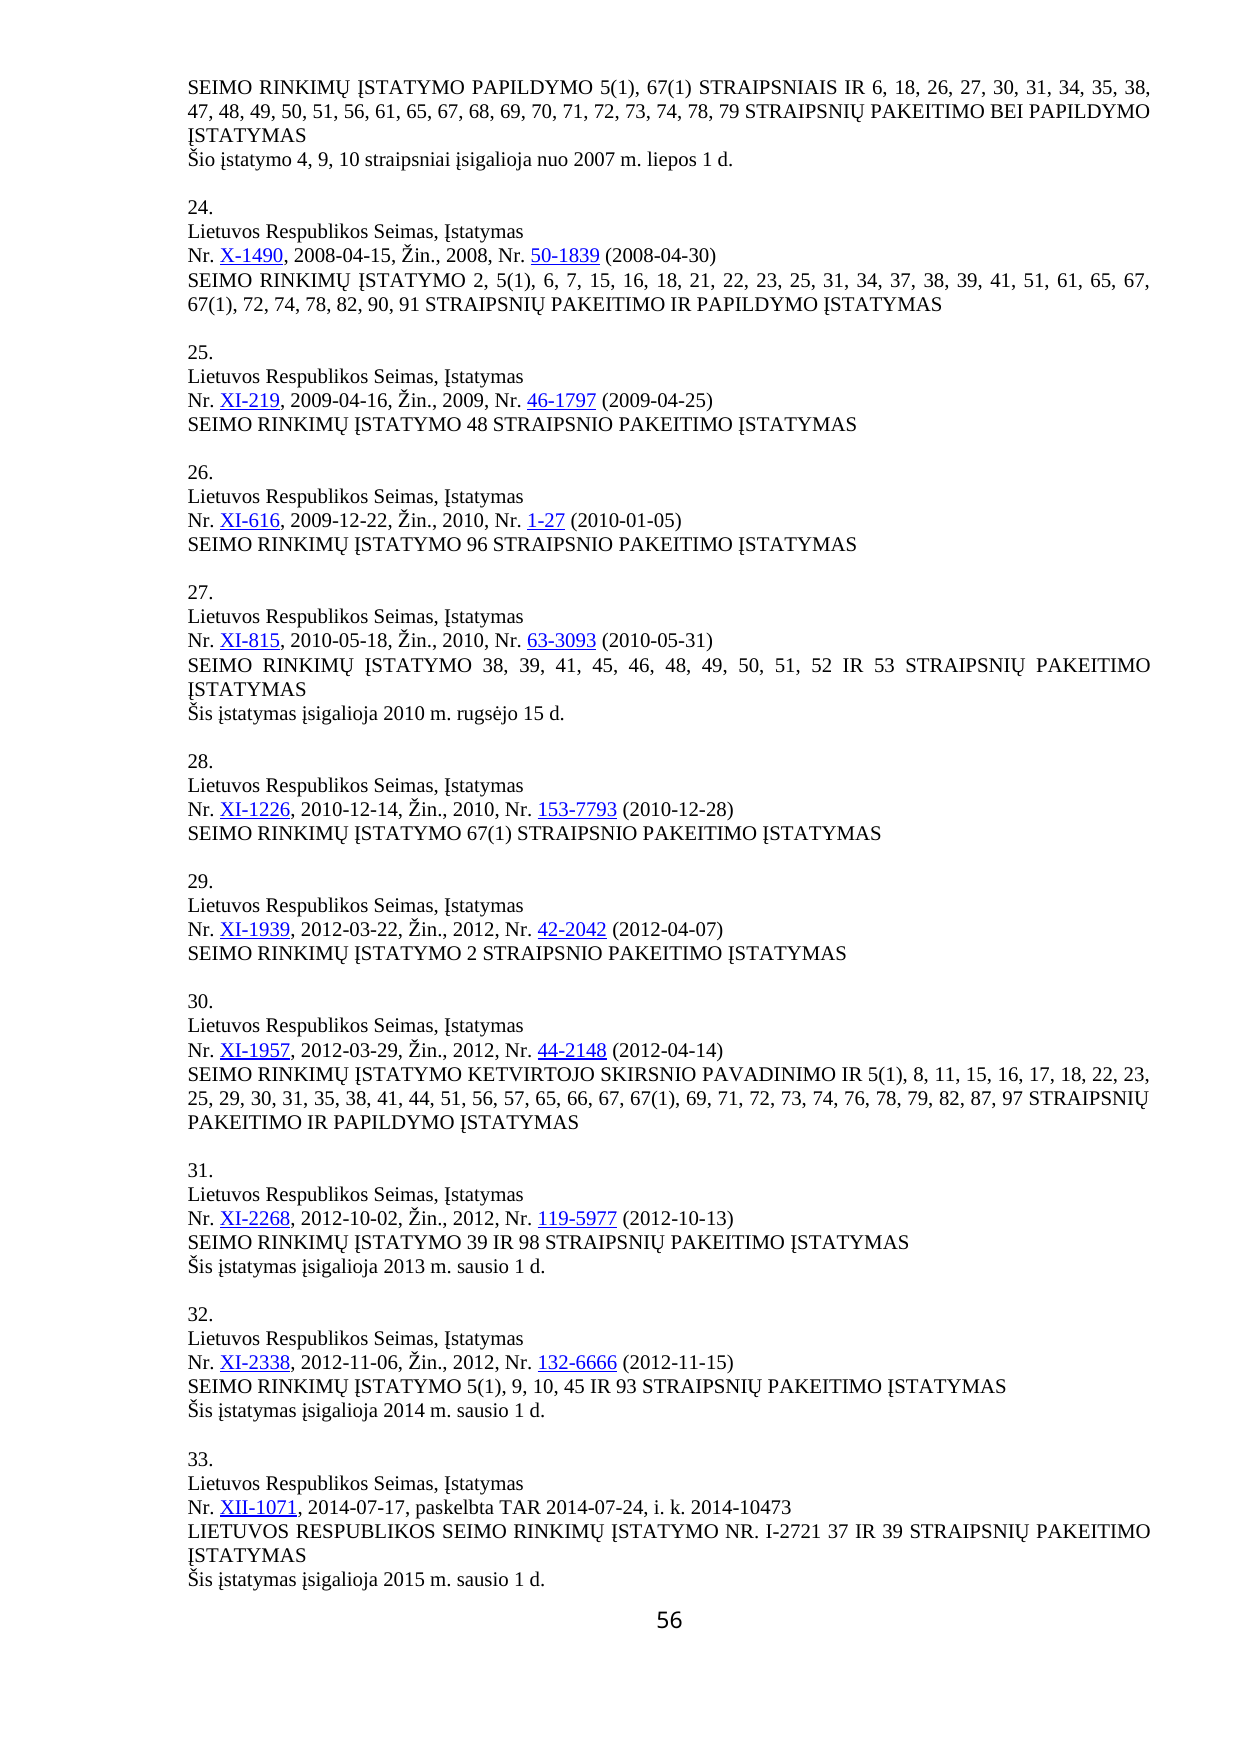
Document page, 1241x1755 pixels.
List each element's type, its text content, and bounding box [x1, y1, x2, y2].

text SEIMO RINKIMŲ ĮSTATYMO 2 STRAIPSNIO PAKEITIMO ĮSTATYMAS [187, 941, 1152, 965]
text Nr. XI-616, 2009-12-22, Žin., 2010, Nr. 1-27 (2010-01-05) [187, 508, 1152, 532]
text Šis įstatymas įsigalioja 2013 m. sausio 1 d. [187, 1254, 1152, 1278]
text 24. [187, 195, 1152, 219]
text 32. [187, 1302, 1152, 1326]
text SEIMO RINKIMŲ ĮSTATYMO 48 STRAIPSNIO PAKEITIMO ĮSTATYMAS [187, 412, 1152, 436]
text Lietuvos Respublikos Seimas, Įstatymas [187, 364, 1152, 388]
text Nr. XI-1939, 2012-03-22, Žin., 2012, Nr. 42-2042 (2012-04-07) [187, 917, 1152, 941]
text SEIMO RINKIMŲ ĮSTATYMO 96 STRAIPSNIO PAKEITIMO ĮSTATYMAS [187, 532, 1152, 556]
text Lietuvos Respublikos Seimas, Įstatymas [187, 1182, 1152, 1206]
text Lietuvos Respublikos Seimas, Įstatymas [187, 893, 1152, 917]
text SEIMO RINKIMŲ ĮSTATYMO PAPILDYMO 5(1), 67(1) STRAIPSNIAIS IR 6, 18, 26, 27, 30, 31, 34, 35, 38, 47, 48, 49, 50, 51, 56, 61, 65, 67, 68, 69, 70, 71, 72, 73, 74, 78, 79 STRAIPSNIŲ PAKEITIMO BEI PAPILDYMO ĮSTATYMAS [187, 75, 1152, 147]
text 25. [187, 340, 1152, 364]
text Nr. XII-1071, 2014-07-17, paskelbta TAR 2014-07-24, i. k. 2014-10473 [187, 1495, 1152, 1519]
text Lietuvos Respublikos Seimas, Įstatymas [187, 484, 1152, 508]
text Nr. XI-219, 2009-04-16, Žin., 2009, Nr. 46-1797 (2009-04-25) [187, 388, 1152, 412]
text LIETUVOS RESPUBLIKOS SEIMO RINKIMŲ ĮSTATYMO NR. I-2721 37 IR 39 STRAIPSNIŲ PAKEITIMO ĮSTATYMAS [187, 1519, 1152, 1567]
text SEIMO RINKIMŲ ĮSTATYMO 38, 39, 41, 45, 46, 48, 49, 50, 51, 52 IR 53 STRAIPSNIŲ PAKEITIMO ĮSTATYMAS [187, 652, 1152, 701]
text Lietuvos Respublikos Seimas, Įstatymas [187, 219, 1152, 243]
text Nr. XI-1226, 2010-12-14, Žin., 2010, Nr. 153-7793 (2010-12-28) [187, 797, 1152, 821]
text Šis įstatymas įsigalioja 2015 m. sausio 1 d. [187, 1567, 1152, 1591]
text SEIMO RINKIMŲ ĮSTATYMO KETVIRTOJO SKIRSNIO PAVADINIMO IR 5(1), 8, 11, 15, 16, 17, 18, 22, 23, 25, 29, 30, 31, 35, 38, 41, 44, 51, 56, 57, 65, 66, 67, 67(1), 69, 71, 72, 73, 74, 76, 78, 79, 82, 87, 97 STRAIPSNIŲ PAKEITIMO IR PAPILDYMO ĮSTATYMAS [187, 1062, 1152, 1134]
text Nr. XI-2268, 2012-10-02, Žin., 2012, Nr. 119-5977 (2012-10-13) [187, 1206, 1152, 1230]
text SEIMO RINKIMŲ ĮSTATYMO 5(1), 9, 10, 45 IR 93 STRAIPSNIŲ PAKEITIMO ĮSTATYMAS [187, 1374, 1152, 1398]
text 26. [187, 460, 1152, 484]
text Lietuvos Respublikos Seimas, Įstatymas [187, 1013, 1152, 1037]
text Šio įstatymo 4, 9, 10 straipsniai įsigalioja nuo 2007 m. liepos 1 d. [187, 147, 1152, 171]
text Lietuvos Respublikos Seimas, Įstatymas [187, 773, 1152, 797]
text Lietuvos Respublikos Seimas, Įstatymas [187, 604, 1152, 628]
text Lietuvos Respublikos Seimas, Įstatymas [187, 1326, 1152, 1350]
text SEIMO RINKIMŲ ĮSTATYMO 39 IR 98 STRAIPSNIŲ PAKEITIMO ĮSTATYMAS [187, 1230, 1152, 1254]
text 27. [187, 580, 1152, 604]
text Lietuvos Respublikos Seimas, Įstatymas [187, 1471, 1152, 1495]
text Šis įstatymas įsigalioja 2014 m. sausio 1 d. [187, 1398, 1152, 1422]
text Nr. XI-815, 2010-05-18, Žin., 2010, Nr. 63-3093 (2010-05-31) [187, 628, 1152, 652]
text 29. [187, 869, 1152, 893]
text 28. [187, 749, 1152, 773]
text Šis įstatymas įsigalioja 2010 m. rugsėjo 15 d. [187, 701, 1152, 725]
text Nr. XI-1957, 2012-03-29, Žin., 2012, Nr. 44-2148 (2012-04-14) [187, 1037, 1152, 1062]
text SEIMO RINKIMŲ ĮSTATYMO 67(1) STRAIPSNIO PAKEITIMO ĮSTATYMAS [187, 821, 1152, 845]
text 31. [187, 1158, 1152, 1182]
text Nr. XI-2338, 2012-11-06, Žin., 2012, Nr. 132-6666 (2012-11-15) [187, 1350, 1152, 1374]
text Nr. X-1490, 2008-04-15, Žin., 2008, Nr. 50-1839 (2008-04-30) [187, 243, 1152, 267]
text 30. [187, 989, 1152, 1013]
text 33. [187, 1447, 1152, 1471]
text SEIMO RINKIMŲ ĮSTATYMO 2, 5(1), 6, 7, 15, 16, 18, 21, 22, 23, 25, 31, 34, 37, 38, 39, 41, 51, 61, 65, 67, 67(1), 72, 74, 78, 82, 90, 91 STRAIPSNIŲ PAKEITIMO IR PAPILDYMO ĮSTATYMAS [187, 267, 1152, 316]
